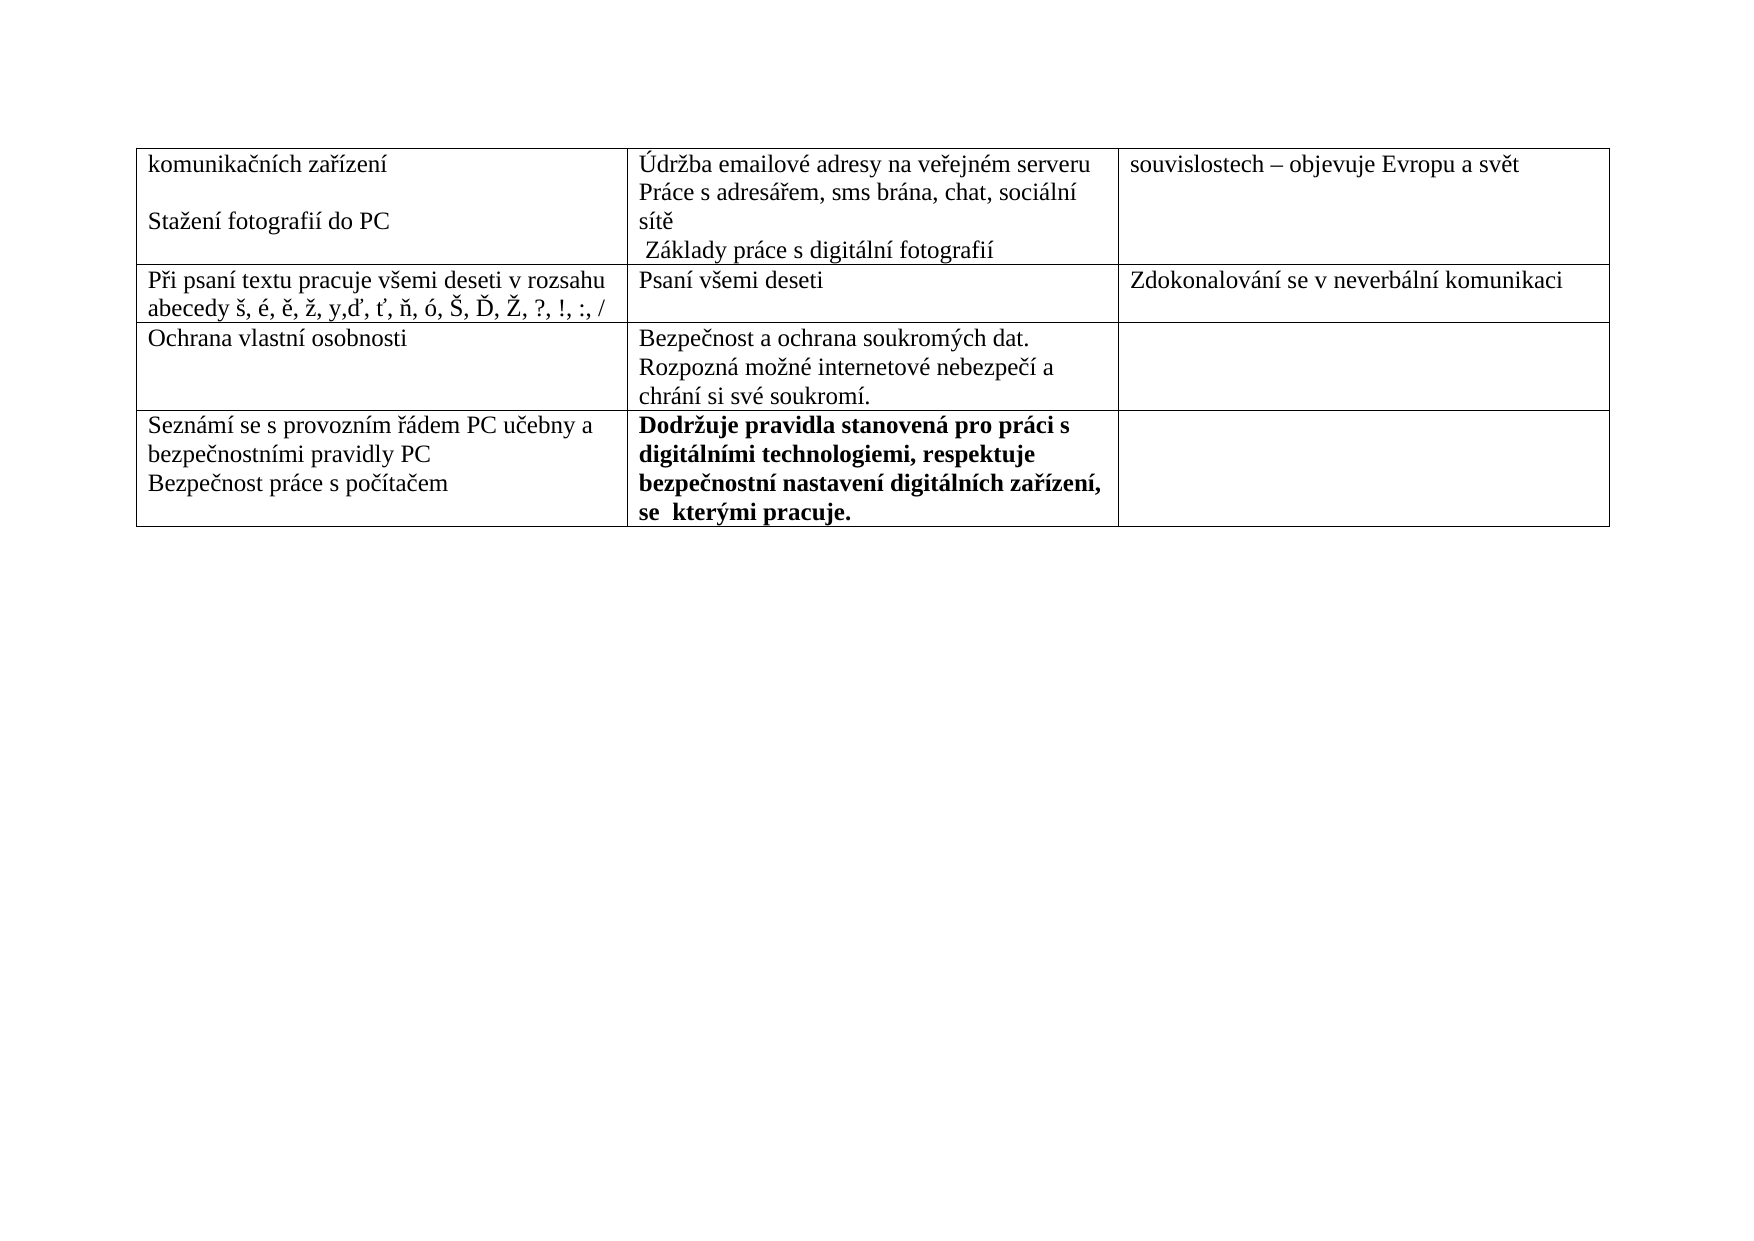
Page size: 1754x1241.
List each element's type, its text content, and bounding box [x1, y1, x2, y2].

table_cell Seznámí se s provozním řádem PC učebny a bezpečnostními pravidly PC Bezpečnost práce s počítačem [137, 411, 627, 526]
table_cell Dodržuje pravidla stanovená pro práci s digitálními technologiemi, respektuje bezpečnostní nastavení digitálních zařízení, se kterými pracuje. [628, 411, 1118, 526]
table_cell [1119, 323, 1609, 409]
table_cell Údržba emailové adresy na veřejném serveru Práce s adresářem, sms brána, chat, sociální sítě Základy práce s digitální fotografií [628, 149, 1118, 264]
table_cell souvislostech – objevuje Evropu a svět [1119, 149, 1609, 264]
table_cell Zdokonalování se v neverbální komunikaci [1119, 265, 1609, 322]
table_cell komunikačních zařízení Stažení fotografií do PC [137, 149, 627, 264]
table_cell Psaní všemi deseti [628, 265, 1118, 322]
table_cell Ochrana vlastní osobnosti [137, 323, 627, 409]
table_cell Při psaní textu pracuje všemi deseti v rozsahu abecedy š, é, ě, ž, y,ď, ť, ň, ó, Š, Ď, Ž, ?, !, :, / [137, 265, 627, 322]
table_cell Bezpečnost a ochrana soukromých dat. Rozpozná možné internetové nebezpečí a chrání si své soukromí. [628, 323, 1118, 409]
table_cell [1119, 411, 1609, 526]
